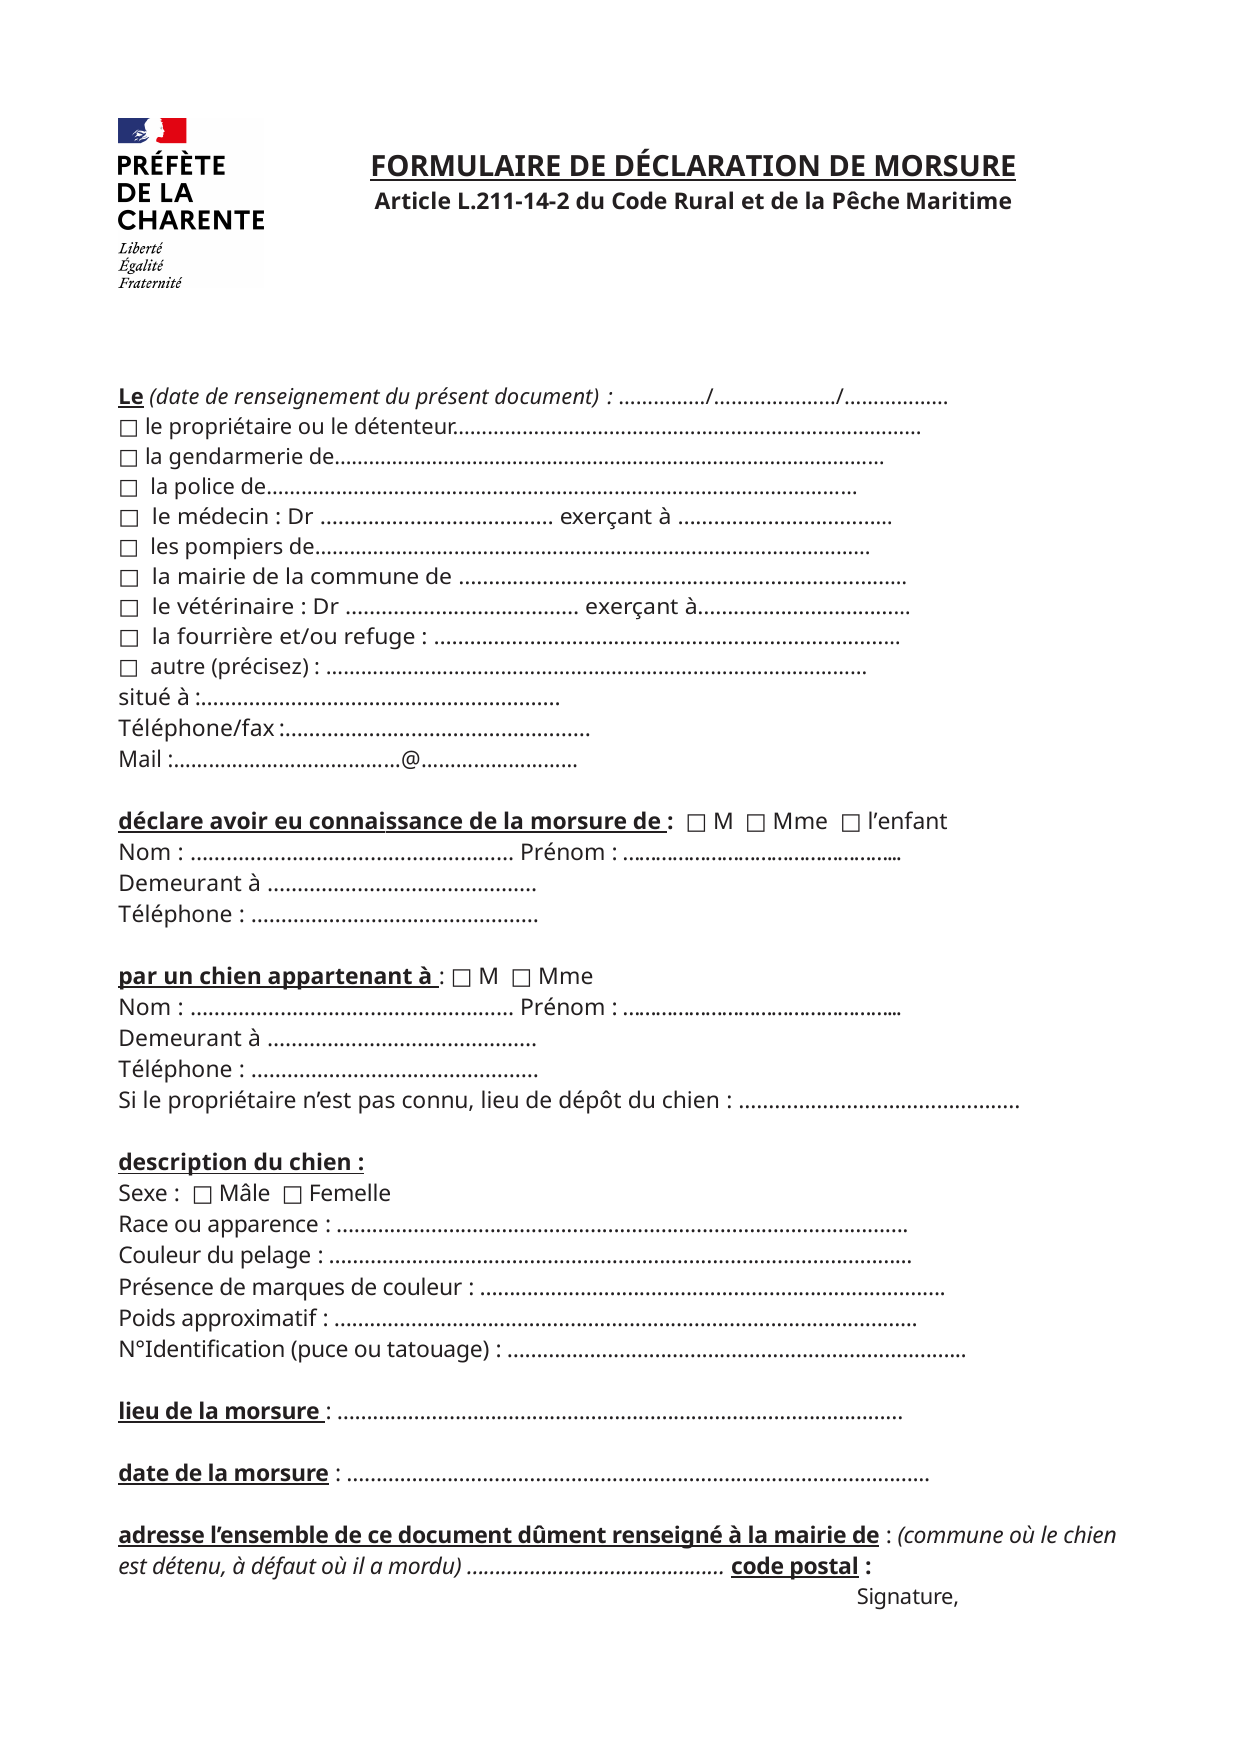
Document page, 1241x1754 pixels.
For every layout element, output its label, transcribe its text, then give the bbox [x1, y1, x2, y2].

text adresse l’ensemble de ce document dûment renseigné à la mairie de : (commune où le chien est détenu, à défaut où il a mordu) ……………………………………… code postal : [118, 1519, 1122, 1581]
text Sexe : □ Mâle □ Femelle [118, 1177, 1122, 1208]
text □ la fourrière et/ou refuge : …………………………………………………………………… [118, 621, 1122, 651]
text Téléphone : ………………………………………… [118, 1053, 1122, 1084]
text □ le propriétaire ou le détenteur……………………………………………………………………… [118, 411, 1122, 441]
text □ les pompiers de…………………………………………………………………………………… [118, 531, 1122, 561]
text description du chien : [118, 1146, 1122, 1177]
text Couleur du pelage : ……………………………………………………………………………………... [118, 1239, 1122, 1271]
text Présence de marques de couleur : ……………………………………………………………………. [118, 1271, 1122, 1302]
text Signature, [118, 1581, 1122, 1611]
text N°Identification (puce ou tatouage) : …………………………………………………………………... [118, 1333, 1122, 1364]
text Mail :…………………………………@……………………… [118, 743, 1122, 774]
text □ autre (précisez) : ………………………………………………………………………………… [118, 651, 1122, 681]
text □ la police de………………………………………………………………………………………… [118, 471, 1122, 501]
text Si le propriétaire n’est pas connu, lieu de dépôt du chien : ……………………………………….. [118, 1084, 1122, 1115]
text situé à :…………………………………………………… [118, 681, 1122, 712]
picture [118, 118, 264, 288]
text date de la morsure : ……………………………………………………………………………………... [118, 1457, 1122, 1488]
text Nom : ……………………………………………… Prénom : …………………………………………... [118, 836, 1122, 867]
text □ la gendarmerie de…………………………………………………………………………………… [118, 441, 1122, 471]
text par un chien appartenant à : □ M □ Mme [118, 960, 1122, 991]
text □ le médecin : Dr ………………………………… exerçant à ……………………………… [118, 501, 1122, 531]
text Téléphone : ………………………………………… [118, 898, 1122, 929]
text □ le vétérinaire : Dr ………………………………… exerçant à……………………………… [118, 591, 1122, 621]
text Demeurant à ……………………………………… [118, 867, 1122, 898]
text Poids approximatif : ……………………………………………………………………………………... [118, 1302, 1122, 1333]
text déclare avoir eu connaissance de la morsure de : □ M □ Mme □ l’enfant [118, 805, 1122, 836]
text Nom : ……………………………………………… Prénom : …………………………………………... [118, 991, 1122, 1022]
text Demeurant à ……………………………………… [118, 1022, 1122, 1053]
text Article L.211-14-2 du Code Rural et de la Pêche Maritime [264, 185, 1122, 216]
text □ la mairie de la commune de ………………………………………………………………… [118, 561, 1122, 591]
text Race ou apparence : ……………………………………………………………………………………. [118, 1208, 1122, 1239]
text Le (date de renseignement du présent document) : ……………/…………………/……………… [118, 381, 1122, 411]
text Téléphone/fax :…………………………………………… [118, 712, 1122, 743]
text lieu de la morsure : …………………………………………………………………………………… [118, 1395, 1122, 1426]
text FORMULAIRE DE DÉCLARATION DE MORSURE [264, 145, 1122, 185]
